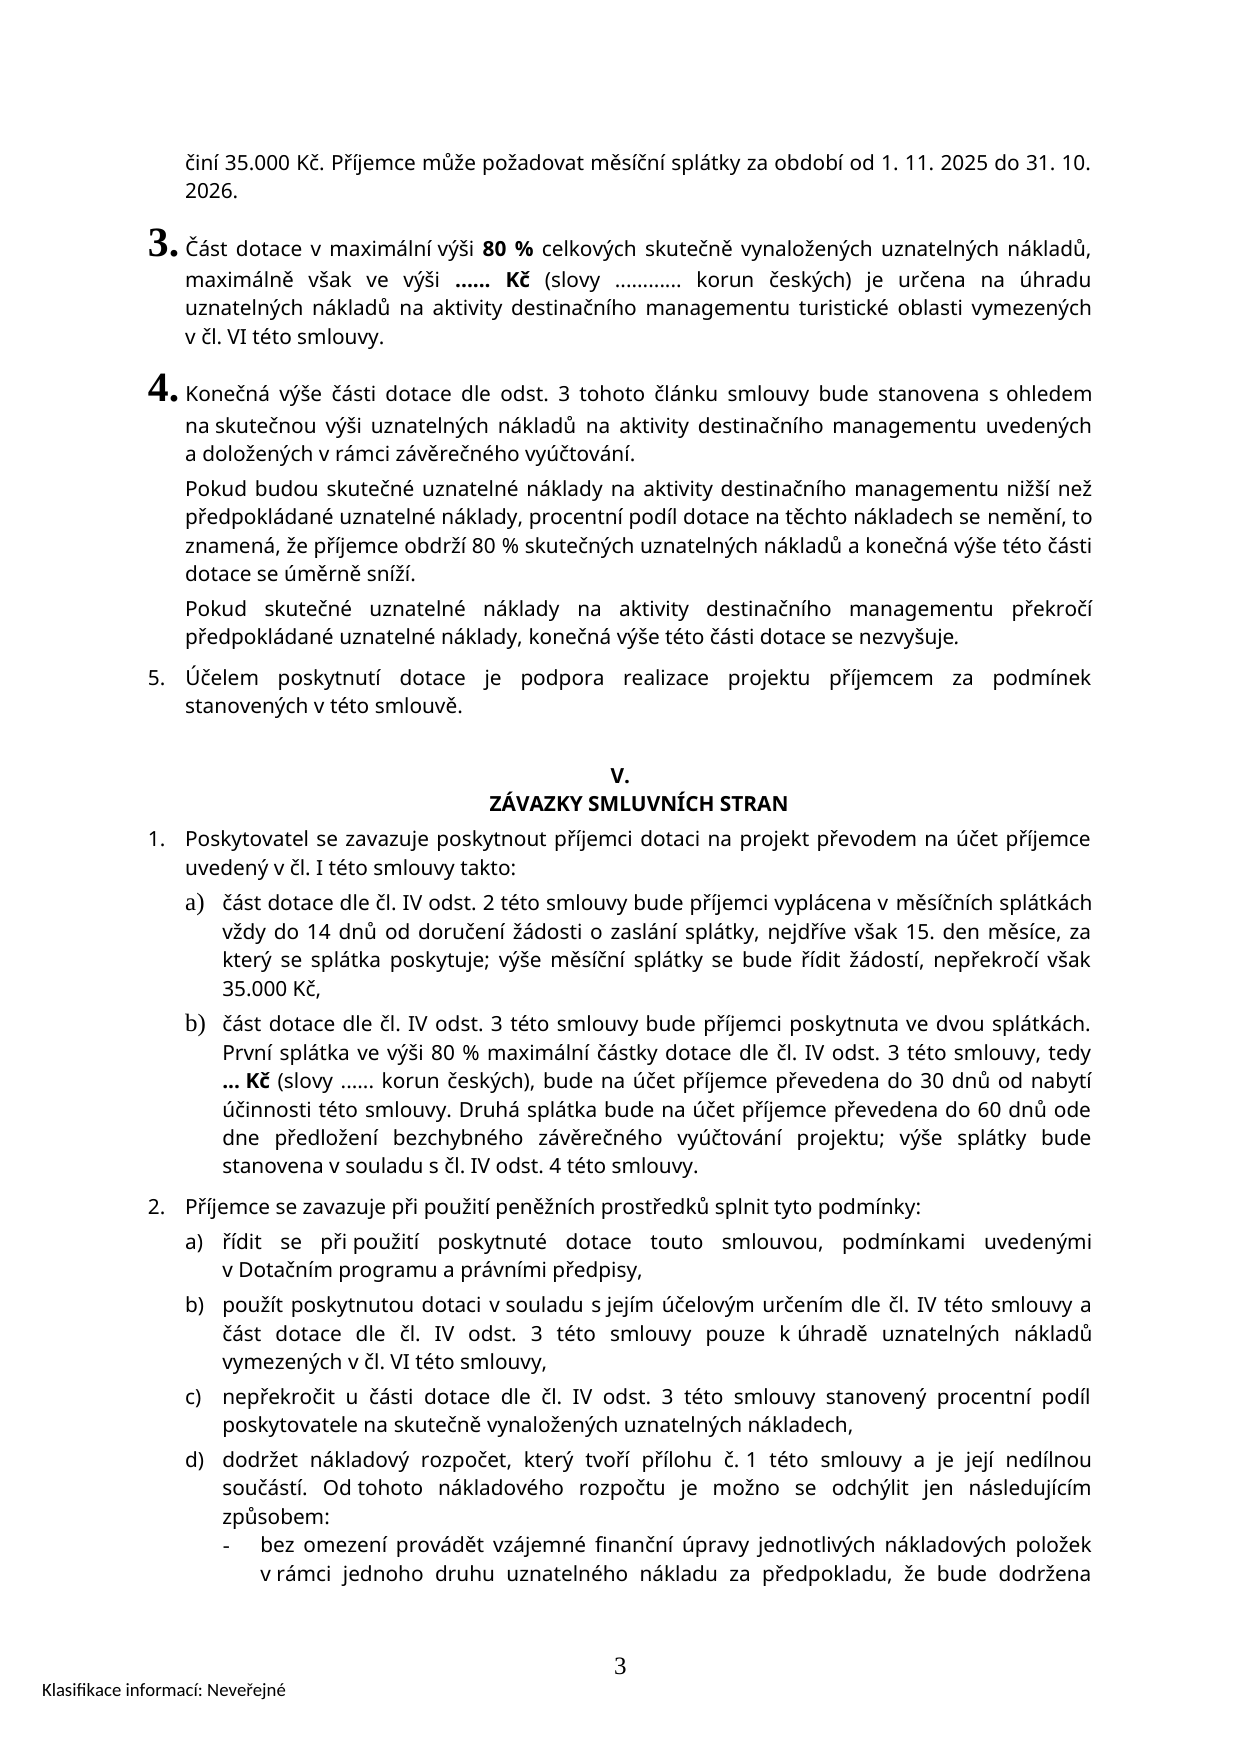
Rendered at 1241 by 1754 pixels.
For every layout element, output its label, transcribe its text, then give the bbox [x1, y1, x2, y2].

list Část dotace v maximální výši 80 % celkových skutečně vynaložených uznatelných nákladů, maximálně však ve výši ...... Kč (slovy ............ korun českých) je určena na úhradu uznatelných nákladů na aktivity destinačního managementu turistické oblasti vymezených v čl. VI této smlouvy. [148, 217, 1092, 350]
list činí 35.000 Kč. Příjemce může požadovat měsíční splátky za období od 1. 11. 2025 do 31. 10. 2026. [148, 148, 1092, 204]
list dodržet nákladový rozpočet, který tvoří přílohu č. 1 této smlouvy a je její nedílnou součástí. Od tohoto nákladového rozpočtu je možno se odchýlit jen následujícím způsobem: [185, 1445, 1092, 1530]
list použít poskytnutou dotaci v souladu s jejím účelovým určením dle čl. IV této smlouvy a část dotace dle čl. IV odst. 3 této smlouvy pouze k úhradě uznatelných nákladů vymezených v čl. VI této smlouvy, [185, 1290, 1092, 1376]
list Příjemce se zavazuje při použití peněžních prostředků splnit tyto podmínky: [148, 1192, 1092, 1221]
list část dotace dle čl. IV odst. 2 této smlouvy bude příjemci vyplácena v měsíčních splátkách vždy do 14 dnů od doručení žádosti o zaslání splátky, nejdříve však 15. den měsíce, za který se splátka poskytuje; výše měsíční splátky se bude řídit žádostí, nepřekročí však 35.000 Kč, [185, 887, 1092, 1002]
text Pokud skutečné uznatelné náklady na aktivity destinačního managementu překročí předpokládané uznatelné náklady, konečná výše této části dotace se nezvyšuje. [185, 594, 1092, 651]
text V. [148, 761, 1092, 789]
list Konečná výše části dotace dle odst. 3 tohoto článku smlouvy bude stanovena s ohledem na skutečnou výši uznatelných nákladů na aktivity destinačního managementu uvedených a doložených v rámci závěrečného vyúčtování. [148, 363, 1092, 468]
text Pokud budou skutečné uznatelné náklady na aktivity destinačního managementu nižší než předpokládané uznatelné náklady, procentní podíl dotace na těchto nákladech se nemění, to znamená, že příjemce obdrží 80 % skutečných uznatelných nákladů a konečná výše této části dotace se úměrně sníží. [185, 474, 1092, 588]
text ZÁVAZKY SMLUVNÍCH STRAN [185, 789, 1092, 818]
list část dotace dle čl. IV odst. 3 této smlouvy bude příjemci poskytnuta ve dvou splátkách. První splátka ve výši 80 % maximální částky dotace dle čl. IV odst. 3 této smlouvy, tedy ... Kč (slovy ...... korun českých), bude na účet příjemce převedena do 30 dnů od nabytí účinnosti této smlouvy. Druhá splátka bude na účet příjemce převedena do 60 dnů ode dne předložení bezchybného závěrečného vyúčtování projektu; výše splátky bude stanovena v souladu s čl. IV odst. 4 této smlouvy. [185, 1008, 1092, 1180]
list Účelem poskytnutí dotace je podpora realizace projektu příjemcem za podmínek stanovených v této smlouvě. [148, 663, 1092, 720]
list nepřekročit u části dotace dle čl. IV odst. 3 této smlouvy stanovený procentní podíl poskytovatele na skutečně vynaložených uznatelných nákladech, [185, 1382, 1092, 1439]
list řídit se při použití poskytnuté dotace touto smlouvou, podmínkami uvedenými v Dotačním programu a právními předpisy, [185, 1227, 1092, 1284]
list Poskytovatel se zavazuje poskytnout příjemci dotaci na projekt převodem na účet příjemce uvedený v čl. I této smlouvy takto: [148, 824, 1092, 881]
list bez omezení provádět vzájemné finanční úpravy jednotlivých nákladových položek v rámci jednoho druhu uznatelného nákladu za předpokladu, že bude dodržena [223, 1530, 1092, 1587]
